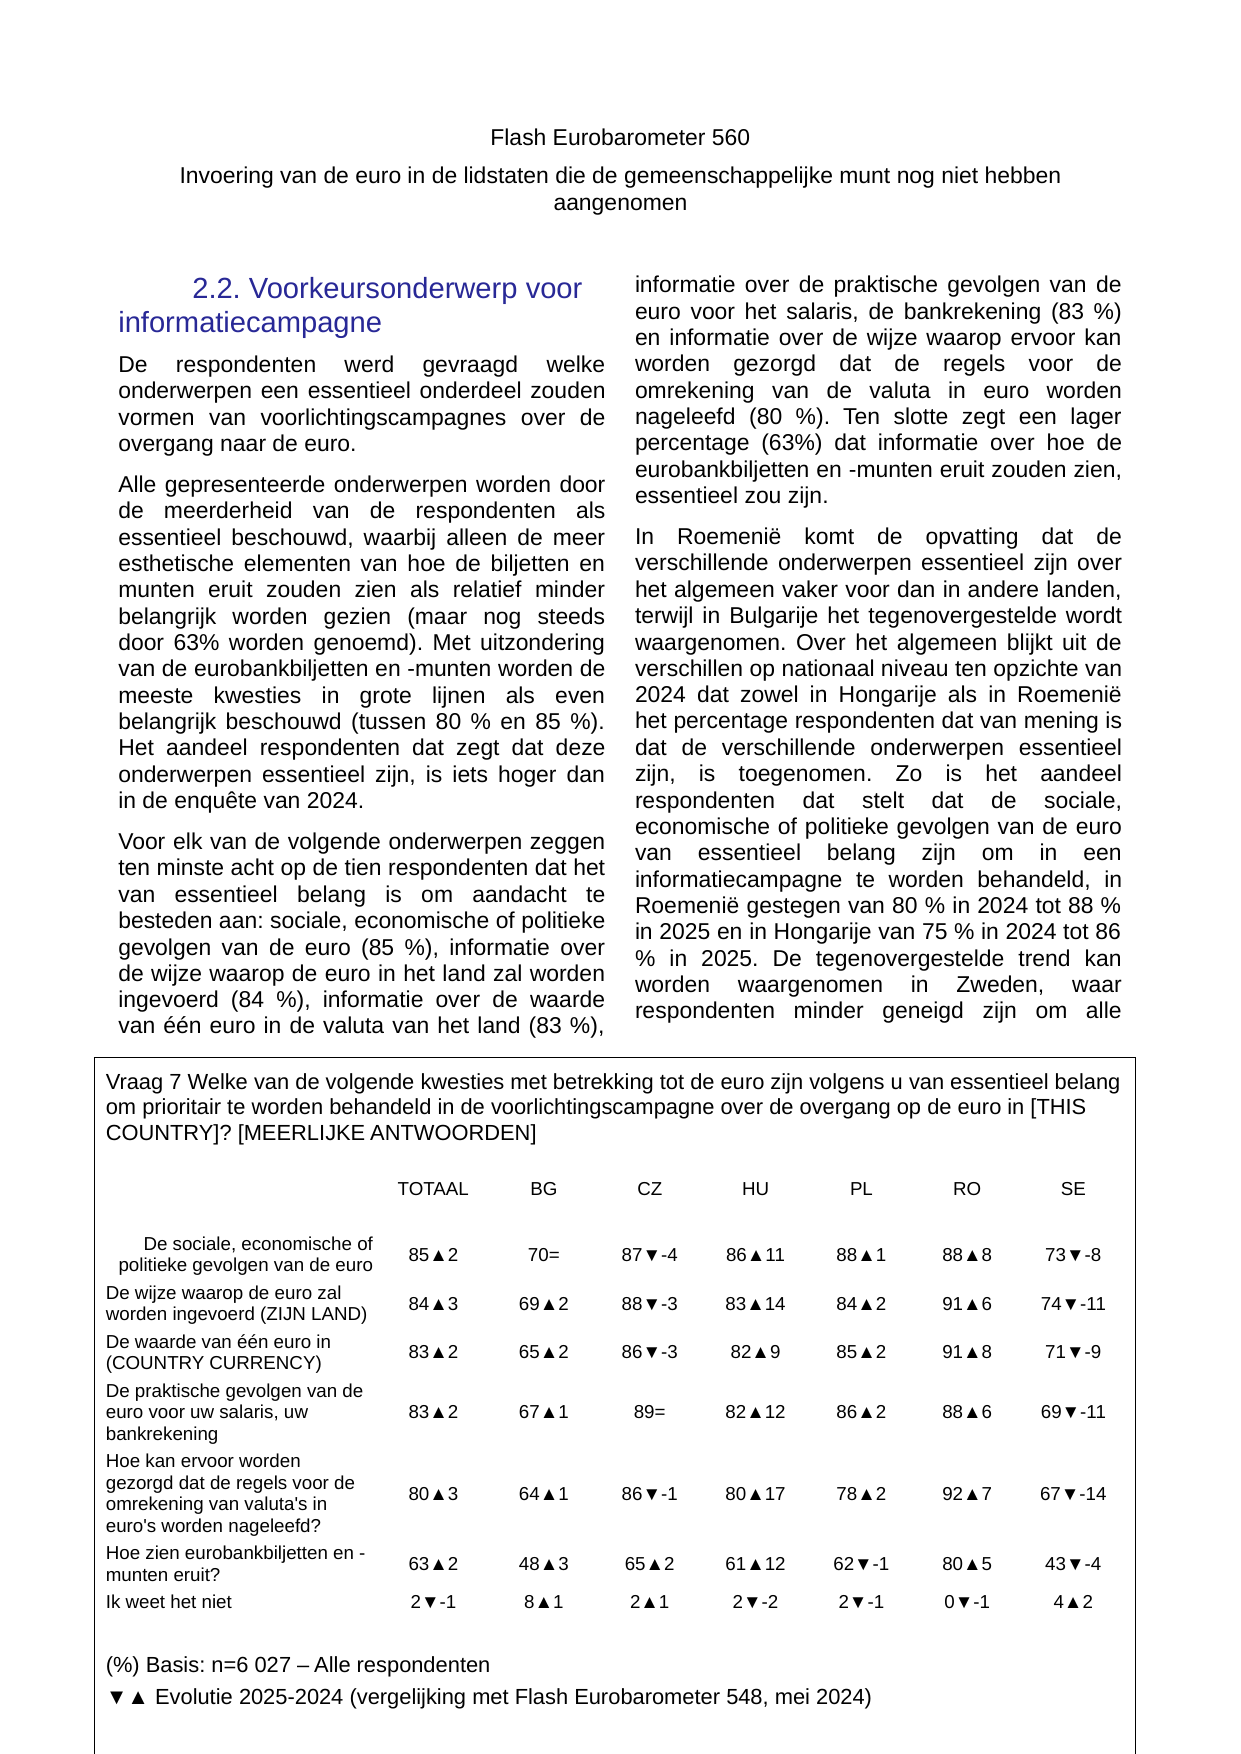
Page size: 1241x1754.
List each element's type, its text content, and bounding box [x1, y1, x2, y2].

table_cell [597, 1148, 702, 1175]
table_cell 43▼-4 [1020, 1539, 1126, 1588]
table_cell 64▲1 [491, 1447, 597, 1539]
table_cell [491, 1616, 597, 1648]
table_cell 70= [491, 1230, 597, 1279]
table_cell 65▲2 [597, 1539, 702, 1588]
table_cell 80▲5 [914, 1539, 1020, 1588]
table_cell 4▲2 [1020, 1588, 1126, 1616]
table_cell [808, 1148, 914, 1175]
table_cell De wijze waarop de euro zal worden ingevoerd (ZIJN LAND) [103, 1279, 376, 1328]
table_cell 71▼-9 [1020, 1328, 1126, 1377]
subtitle 2.2. Voorkeursonderwerp voor informatiecampagne [118, 271, 605, 338]
table_cell 86▼-3 [597, 1328, 702, 1377]
table_cell (%) Basis: n=6 027 – Alle respondenten [103, 1648, 1126, 1680]
table_cell 69▼-11 [1020, 1377, 1126, 1447]
table_cell Hoe kan ervoor worden gezorgd dat de regels voor de omrekening van valuta's in euro's worden nageleefd? [103, 1447, 376, 1539]
table_cell 2▼-1 [808, 1588, 914, 1616]
table_cell Ik weet het niet [103, 1588, 376, 1616]
text In Roemenië komt de opvatting dat de verschillende onderwerpen essentieel zijn over het algemeen vaker voor dan in andere landen, terwijl in Bulgarije het tegenovergestelde wordt waargenomen. Over het algemeen blijkt uit de verschillen op nationaal niveau ten opzichte van 2024 dat zowel in Hongarije als in Roemenië het percentage respondenten dat van mening is dat de verschillende onderwerpen essentieel zijn, is toegenomen. Zo is het aandeel respondenten dat stelt dat de sociale, economische of politieke gevolgen van de euro van essentieel belang zijn om in een informatiecampagne te worden behandeld, in Roemenië gestegen van 80 % in 2024 tot 88 % in 2025 en in Hongarije van 75 % in 2024 tot 86 % in 2025. De tegenovergestelde trend kan worden waargenomen in Zweden, waar respondenten minder geneigd zijn om alle [635, 523, 1122, 1024]
table_cell 85▲2 [376, 1230, 491, 1279]
table_cell SE [1020, 1175, 1126, 1202]
table_cell 91▲6 [914, 1279, 1020, 1328]
table_cell TOTAAL [376, 1175, 491, 1202]
table_cell 84▲2 [808, 1279, 914, 1328]
table_cell De sociale, economische of politieke gevolgen van de euro [103, 1230, 376, 1279]
table_cell 65▲2 [491, 1328, 597, 1377]
table_cell 86▲11 [703, 1230, 808, 1279]
table_cell [597, 1202, 702, 1230]
table_cell 61▲12 [703, 1539, 808, 1588]
table_cell 2▲1 [597, 1588, 702, 1616]
table_cell 69▲2 [491, 1279, 597, 1328]
table_cell 87▼-4 [597, 1230, 702, 1279]
table_cell [491, 1202, 597, 1230]
table_cell 80▲17 [703, 1447, 808, 1539]
table_cell 2▼-2 [703, 1588, 808, 1616]
table_cell Hoe zien eurobankbiljetten en -munten eruit? [103, 1539, 376, 1588]
table_cell 2▼-1 [376, 1588, 491, 1616]
table_cell [376, 1148, 491, 1175]
table_cell 0▼-1 [914, 1588, 1020, 1616]
table_cell BG [491, 1175, 597, 1202]
table_cell 86▲2 [808, 1377, 914, 1447]
table_cell 73▼-8 [1020, 1230, 1126, 1279]
text Voor elk van de volgende onderwerpen zeggen ten minste acht op de tien respondenten dat het van essentieel belang is om aandacht te besteden aan: sociale, economische of politieke gevolgen van de euro (85 %), informatie over de wijze waarop de euro in het land zal worden ingevoerd (84 %), informatie over de waarde van één euro in de valuta van het land (83 %), informatie over de praktische gevolgen van de euro voor het salaris, de bankrekening (83 %) en informatie over de wijze waarop ervoor kan worden gezorgd dat de regels voor de omrekening van de valuta in euro worden nageleefd (80 %). Ten slotte zegt een lager percentage (63%) dat informatie over hoe de eurobankbiljetten en -munten eruit zouden zien, essentieel zou zijn. [118, 828, 605, 1039]
table_cell PL [808, 1175, 914, 1202]
table_cell [103, 1616, 376, 1648]
table_cell [491, 1148, 597, 1175]
table_cell 82▲9 [703, 1328, 808, 1377]
table_cell 80▲3 [376, 1447, 491, 1539]
table_cell [376, 1202, 491, 1230]
table_cell 78▲2 [808, 1447, 914, 1539]
table_cell 88▲1 [808, 1230, 914, 1279]
table_cell [1020, 1202, 1126, 1230]
table_cell HU [703, 1175, 808, 1202]
table_cell 91▲8 [914, 1328, 1020, 1377]
table_cell 92▲7 [914, 1447, 1020, 1539]
table_cell De praktische gevolgen van de euro voor uw salaris, uw bankrekening [103, 1377, 376, 1447]
table_cell 86▼-1 [597, 1447, 702, 1539]
text Alle gepresenteerde onderwerpen worden door de meerderheid van de respondenten als essentieel beschouwd, waarbij alleen de meer esthetische elementen van hoe de biljetten en munten eruit zouden zien als relatief minder belangrijk worden gezien (maar nog steeds door 63% worden genoemd). Met uitzondering van de eurobankbiljetten en -munten worden de meeste kwesties in grote lijnen als even belangrijk beschouwd (tussen 80 % en 85 %). Het aandeel respondenten dat zegt dat deze onderwerpen essentieel zijn, is iets hoger dan in de enquête van 2024. [118, 471, 605, 813]
table_cell [808, 1202, 914, 1230]
table_cell 67▼-14 [1020, 1447, 1126, 1539]
text Voor elk van de volgende onderwerpen zeggen ten minste acht op de tien respondenten dat het van essentieel belang is om aandacht te besteden aan: sociale, economische of politieke gevolgen van de euro (85 %), informatie over de wijze waarop de euro in het land zal worden ingevoerd (84 %), informatie over de waarde van één euro in de valuta van het land (83 %), informatie over de praktische gevolgen van de euro voor het salaris, de bankrekening (83 %) en informatie over de wijze waarop ervoor kan worden gezorgd dat de regels voor de omrekening van de valuta in euro worden nageleefd (80 %). Ten slotte zegt een lager percentage (63%) dat informatie over hoe de eurobankbiljetten en -munten eruit zouden zien, essentieel zou zijn. [635, 271, 1122, 508]
table_cell [1020, 1148, 1126, 1175]
table_cell [103, 1202, 376, 1230]
table_header Vraag 7 Welke van de volgende kwesties met betrekking tot de euro zijn volgens u van essentieel belang om prioritair te worden behandeld in de voorlichtingscampagne over de overgang op de euro in [THIS COUNTRY]? [MEERLIJKE ANTWOORDEN] [103, 1066, 1126, 1147]
table_cell [1020, 1616, 1126, 1648]
table_cell [103, 1148, 376, 1175]
table_cell 85▲2 [808, 1328, 914, 1377]
table_cell RO [914, 1175, 1020, 1202]
table_cell 62▼-1 [808, 1539, 914, 1588]
table_cell 83▲14 [703, 1279, 808, 1328]
table_cell 74▼-11 [1020, 1279, 1126, 1328]
table_cell 83▲2 [376, 1377, 491, 1447]
table_cell 48▲3 [491, 1539, 597, 1588]
table_cell 82▲12 [703, 1377, 808, 1447]
table_cell [914, 1148, 1020, 1175]
table_cell 8▲1 [491, 1588, 597, 1616]
table_cell 63▲2 [376, 1539, 491, 1588]
table_cell 88▼-3 [597, 1279, 702, 1328]
table_cell [808, 1616, 914, 1648]
table_cell 83▲2 [376, 1328, 491, 1377]
table_cell [914, 1616, 1020, 1648]
table_cell [914, 1202, 1020, 1230]
table_cell [703, 1616, 808, 1648]
text Voor elk van de volgende onderwerpen zeggen ten minste acht op de tien respondenten dat het van essentieel belang is om aandacht te besteden aan: sociale, economische of politieke gevolgen van de euro (85 %), informatie over de wijze waarop de euro in het land zal worden ingevoerd (84 %), informatie over de waarde van één euro in de valuta van het land (83 %), informatie over de praktische gevolgen van de euro voor het salaris, de bankrekening (83 %) en informatie over de wijze waarop ervoor kan worden gezorgd dat de regels voor de omrekening van de valuta in euro worden nageleefd (80 %). Ten slotte zegt een lager percentage (63%) dat informatie over hoe de eurobankbiljetten en -munten eruit zouden zien, essentieel zou zijn. [95, 1058, 1135, 1754]
table_cell ▼▲ Evolutie 2025-2024 (vergelijking met Flash Eurobarometer 548, mei 2024) [103, 1680, 1126, 1713]
table_cell 88▲6 [914, 1377, 1020, 1447]
text De respondenten werd gevraagd welke onderwerpen een essentieel onderdeel zouden vormen van voorlichtingscampagnes over de overgang naar de euro. [118, 351, 605, 456]
table_cell 67▲1 [491, 1377, 597, 1447]
table_cell [703, 1148, 808, 1175]
table_cell CZ [597, 1175, 702, 1202]
table_cell [103, 1175, 376, 1202]
table_cell 89= [597, 1377, 702, 1447]
table_cell [597, 1616, 702, 1648]
table_cell 88▲8 [914, 1230, 1020, 1279]
table_cell De waarde van één euro in (COUNTRY CURRENCY) [103, 1328, 376, 1377]
table_cell 84▲3 [376, 1279, 491, 1328]
table_cell [376, 1616, 491, 1648]
table_cell [703, 1202, 808, 1230]
